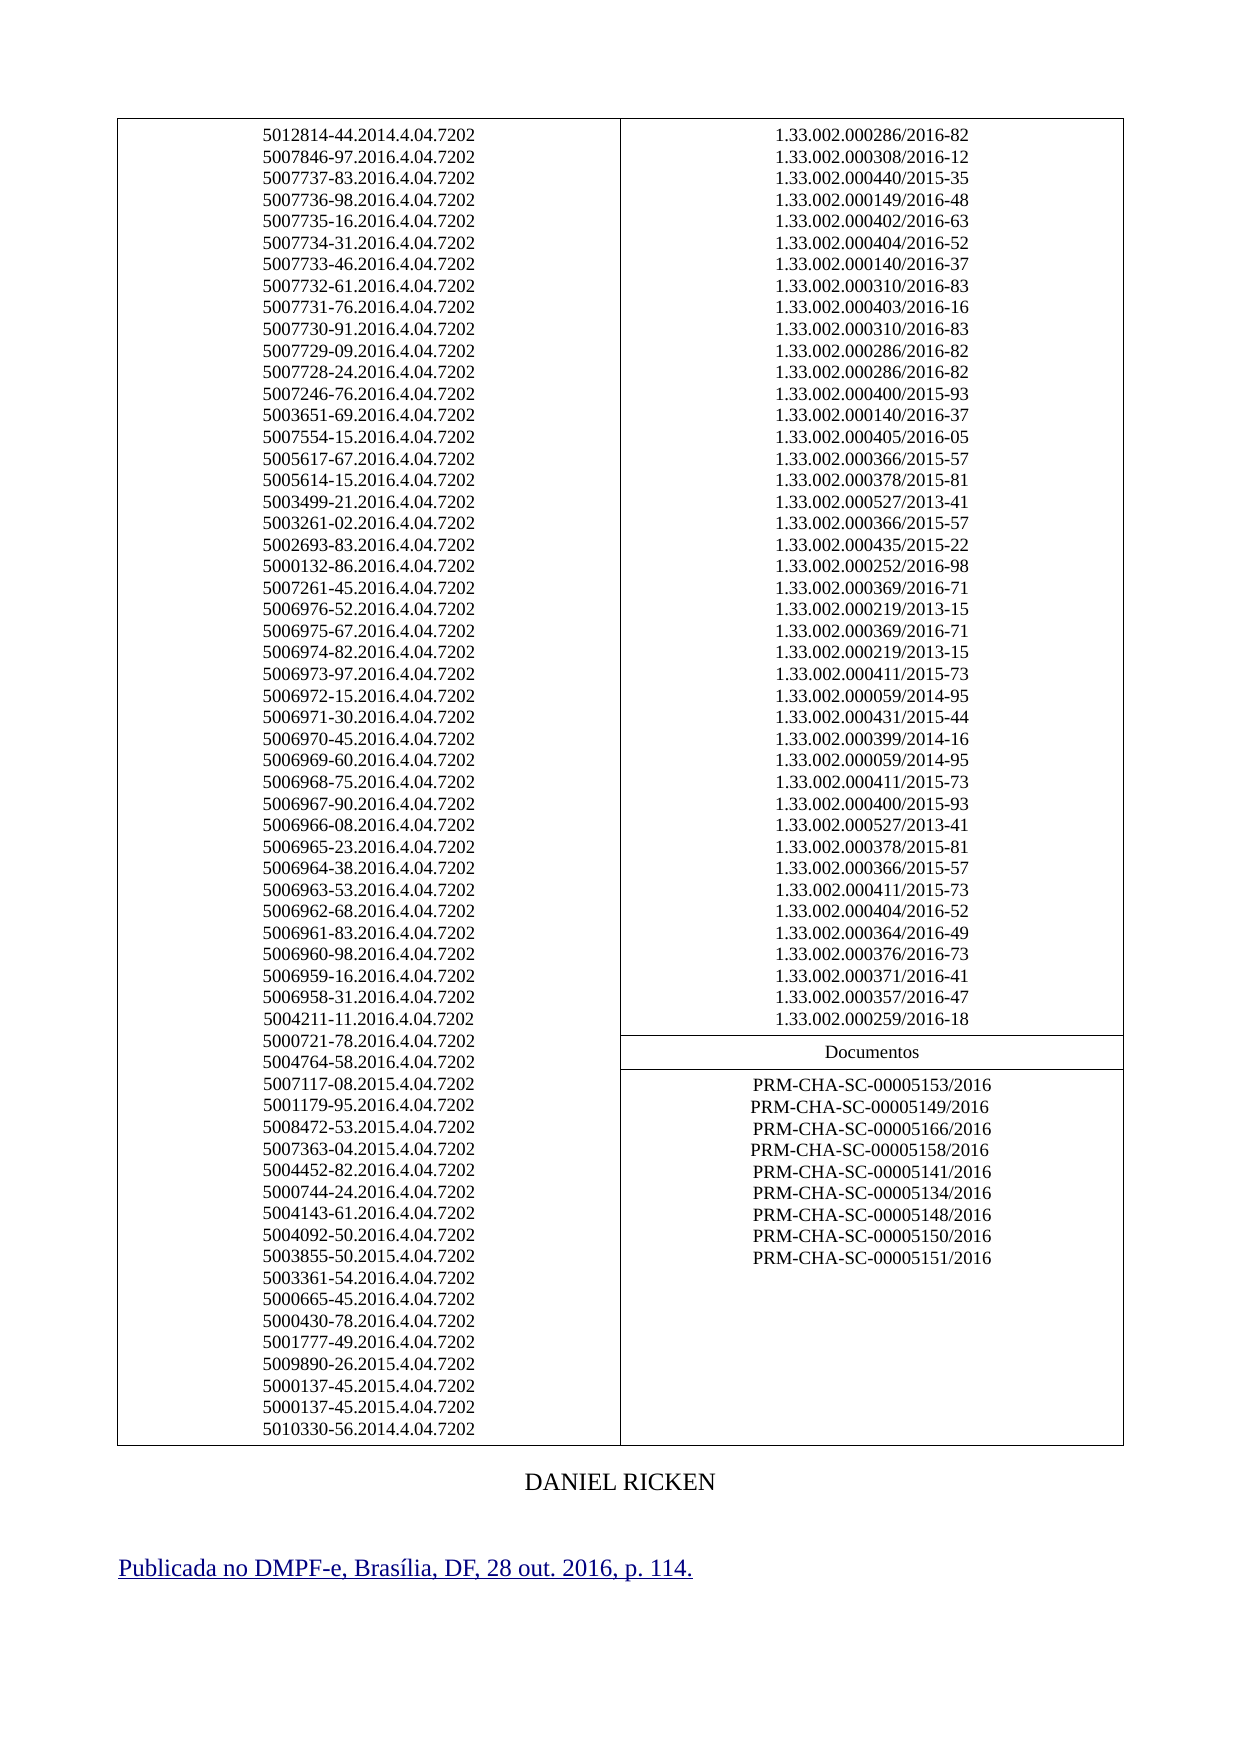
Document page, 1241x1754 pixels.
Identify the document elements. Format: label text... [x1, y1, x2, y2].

table_cell 1.33.002.000286/2016-82 1.33.002.000308/2016-12 1.33.002.000440/2015-35 1.33.002.000149/2016-48 1.33.002.000402/2016-63 1.33.002.000404/2016-52 1.33.002.000140/2016-37 1.33.002.000310/2016-83 1.33.002.000403/2016-16 1.33.002.000310/2016-83 1.33.002.000286/2016-82 1.33.002.000286/2016-82 1.33.002.000400/2015-93 1.33.002.000140/2016-37 1.33.002.000405/2016-05 1.33.002.000366/2015-57 1.33.002.000378/2015-81 1.33.002.000527/2013-41 1.33.002.000366/2015-57 1.33.002.000435/2015-22 1.33.002.000252/2016-98 1.33.002.000369/2016-71 1.33.002.000219/2013-15 1.33.002.000369/2016-71 1.33.002.000219/2013-15 1.33.002.000411/2015-73 1.33.002.000059/2014-95 1.33.002.000431/2015-44 1.33.002.000399/2014-16 1.33.002.000059/2014-95 1.33.002.000411/2015-73 1.33.002.000400/2015-93 1.33.002.000527/2013-41 1.33.002.000378/2015-81 1.33.002.000366/2015-57 1.33.002.000411/2015-73 1.33.002.000404/2016-52 1.33.002.000364/2016-49 1.33.002.000376/2016-73 1.33.002.000371/2016-41 1.33.002.000357/2016-47 1.33.002.000259/2016-18 [621, 119, 1123, 1035]
table_cell PRM-CHA-SC-00005153/2016 PRM-CHA-SC-00005149/2016 PRM-CHA-SC-00005166/2016 PRM-CHA-SC-00005158/2016 PRM-CHA-SC-00005141/2016 PRM-CHA-SC-00005134/2016 PRM-CHA-SC-00005148/2016 PRM-CHA-SC-00005150/2016 PRM-CHA-SC-00005151/2016 [621, 1070, 1123, 1445]
text DANIEL RICKEN [118, 1467, 1122, 1495]
table_cell Documentos [621, 1036, 1123, 1068]
text Publicada no DMPF-e, Brasília, DF, 28 out. 2016, p. 114. [118, 1553, 1122, 1582]
table_cell 5012814-44.2014.4.04.7202 5007846-97.2016.4.04.7202 5007737-83.2016.4.04.7202 5007736-98.2016.4.04.7202 5007735-16.2016.4.04.7202 5007734-31.2016.4.04.7202 5007733-46.2016.4.04.7202 5007732-61.2016.4.04.7202 5007731-76.2016.4.04.7202 5007730-91.2016.4.04.7202 5007729-09.2016.4.04.7202 5007728-24.2016.4.04.7202 5007246-76.2016.4.04.7202 5003651-69.2016.4.04.7202 5007554-15.2016.4.04.7202 5005617-67.2016.4.04.7202 5005614-15.2016.4.04.7202 5003499-21.2016.4.04.7202 5003261-02.2016.4.04.7202 5002693-83.2016.4.04.7202 5000132-86.2016.4.04.7202 5007261-45.2016.4.04.7202 5006976-52.2016.4.04.7202 5006975-67.2016.4.04.7202 5006974-82.2016.4.04.7202 5006973-97.2016.4.04.7202 5006972-15.2016.4.04.7202 5006971-30.2016.4.04.7202 5006970-45.2016.4.04.7202 5006969-60.2016.4.04.7202 5006968-75.2016.4.04.7202 5006967-90.2016.4.04.7202 5006966-08.2016.4.04.7202 5006965-23.2016.4.04.7202 5006964-38.2016.4.04.7202 5006963-53.2016.4.04.7202 5006962-68.2016.4.04.7202 5006961-83.2016.4.04.7202 5006960-98.2016.4.04.7202 5006959-16.2016.4.04.7202 5006958-31.2016.4.04.7202 5004211-11.2016.4.04.7202 5000721-78.2016.4.04.7202 5004764-58.2016.4.04.7202 5007117-08.2015.4.04.7202 5001179-95.2016.4.04.7202 5008472-53.2015.4.04.7202 5007363-04.2015.4.04.7202 5004452-82.2016.4.04.7202 5000744-24.2016.4.04.7202 5004143-61.2016.4.04.7202 5004092-50.2016.4.04.7202 5003855-50.2015.4.04.7202 5003361-54.2016.4.04.7202 5000665-45.2016.4.04.7202 5000430-78.2016.4.04.7202 5001777-49.2016.4.04.7202 5009890-26.2015.4.04.7202 5000137-45.2015.4.04.7202 5000137-45.2015.4.04.7202 5010330-56.2014.4.04.7202 [118, 119, 620, 1445]
